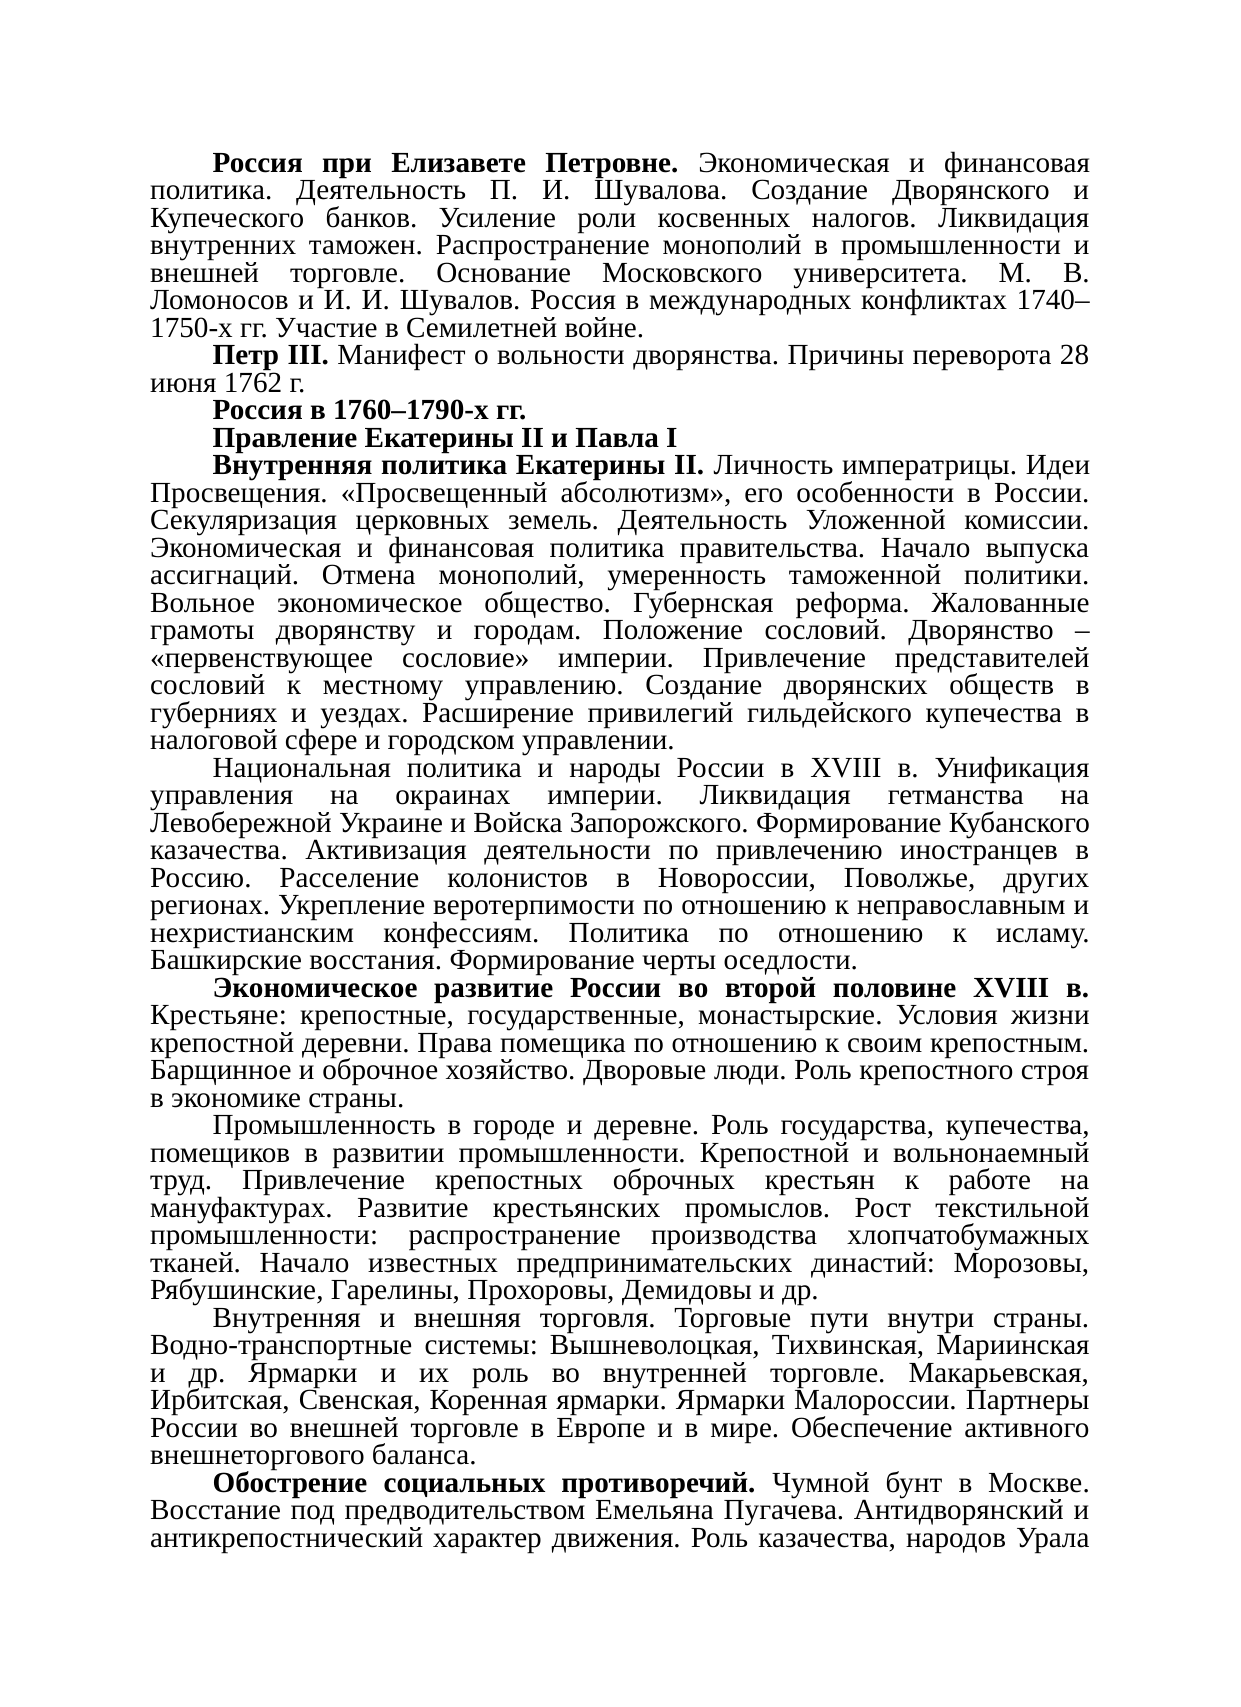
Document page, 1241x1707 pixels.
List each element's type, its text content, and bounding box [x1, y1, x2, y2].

text Экономическое развитие России во второй половине XVIII в. Крестьяне: крепостные, государственные, монастырские. Условия жизни крепостной деревни. Права помещика по отношению к своим крепостным. Барщинное и оброчное хозяйство. Дворовые люди. Роль крепостного строя в экономике страны. [150, 975, 1090, 1112]
text Россия при Елизавете Петровне. Экономическая и финансовая политика. Деятельность П. И. Шувалова. Создание Дворянского и Купеческого банков. Усиление роли косвенных налогов. Ликвидация внутренних таможен. Распространение монополий в промышленности и внешней торговле. Основание Московского университета. М. В. Ломоносов и И. И. Шувалов. Россия в международных конфликтах 1740–1750-х гг. Участие в Семилетней войне. [150, 150, 1090, 342]
text Обострение социальных противоречий. Чумной бунт в Москве. Восстание под предводительством Емельяна Пугачева. Антидворянский и антикрепостнический характер движения. Роль казачества, народов Урала [150, 1470, 1090, 1552]
text Внутренняя политика Екатерины II. Личность императрицы. Идеи Просвещения. «Просвещенный абсолютизм», его особенности в России. Секуляризация церковных земель. Деятельность Уложенной комиссии. Экономическая и финансовая политика правительства. Начало выпуска ассигнаций. Отмена монополий, умеренность таможенной политики. Вольное экономическое общество. Губернская реформа. Жалованные грамоты дворянству и городам. Положение сословий. Дворянство – «первенствующее сословие» империи. Привлечение представителей сословий к местному управлению. Создание дворянских обществ в губерниях и уездах. Расширение привилегий гильдейского купечества в налоговой сфере и городском управлении. [150, 452, 1090, 755]
text Петр III. Манифест о вольности дворянства. Причины переворота 28 июня 1762 г. [150, 342, 1090, 397]
text Россия в 1760–1790-х гг. [150, 397, 1090, 425]
text Национальная политика и народы России в XVIII в. Унификация управления на окраинах империи. Ликвидация гетманства на Левобережной Украине и Войска Запорожского. Формирование Кубанского казачества. Активизация деятельности по привлечению иностранцев в Россию. Расселение колонистов в Новороссии, Поволжье, других регионах. Укрепление веротерпимости по отношению к неправославным и нехристианским конфессиям. Политика по отношению к исламу. Башкирские восстания. Формирование черты оседлости. [150, 755, 1090, 975]
text Правление Екатерины II и Павла I [150, 425, 1090, 452]
text Промышленность в городе и деревне. Роль государства, купечества, помещиков в развитии промышленности. Крепостной и вольнонаемный труд. Привлечение крепостных оброчных крестьян к работе на мануфактурах. Развитие крестьянских промыслов. Рост текстильной промышленности: распространение производства хлопчатобумажных тканей. Начало известных предпринимательских династий: Морозовы, Рябушинские, Гарелины, Прохоровы, Демидовы и др. [150, 1112, 1090, 1305]
text Внутренняя и внешняя торговля. Торговые пути внутри страны. Водно-транспортные системы: Вышневолоцкая, Тихвинская, Мариинская и др. Ярмарки и их роль во внутренней торговле. Макарьевская, Ирбитская, Свенская, Коренная ярмарки. Ярмарки Малороссии. Партнеры России во внешней торговле в Европе и в мире. Обеспечение активного внешнеторгового баланса. [150, 1305, 1090, 1470]
